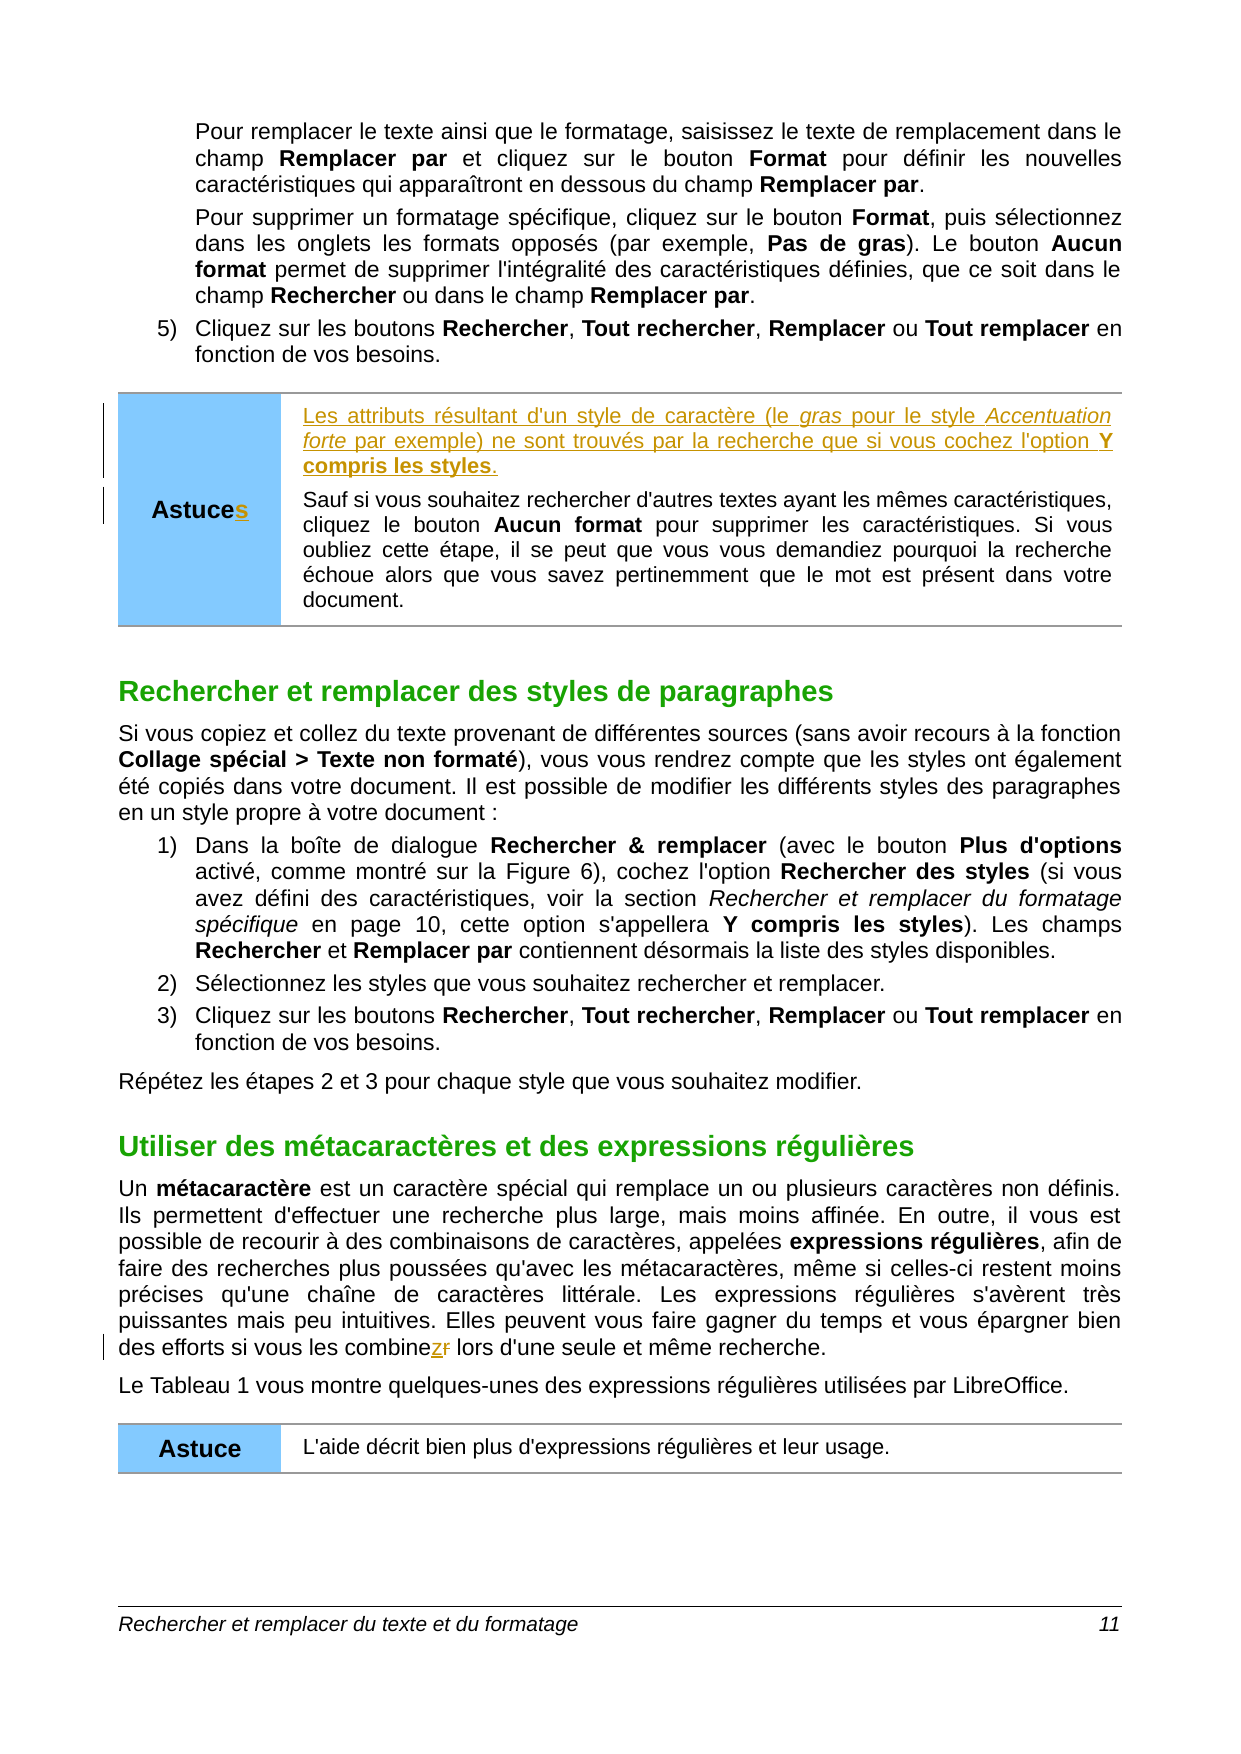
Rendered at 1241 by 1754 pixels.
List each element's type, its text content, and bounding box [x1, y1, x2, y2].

table_header Astuce [118, 1425, 281, 1472]
list Pour remplacer le texte ainsi que le formatage, saisissez le texte de remplacement dans le champ Remplacer par et cliquez sur le bouton Format pour définir les nouvelles caractéristiques qui apparaîtront en dessous du champ Remplacer par. [177, 118, 1122, 197]
list Cliquez sur les boutons Rechercher, Tout rechercher, Remplacer ou Tout remplacer en fonction de vos besoins. [177, 1002, 1122, 1055]
list Cliquez sur les boutons Rechercher, Tout rechercher, Remplacer ou Tout remplacer en fonction de vos besoins. [177, 315, 1122, 368]
subtitle Utiliser des métacaractères et des expressions régulières [118, 1129, 1122, 1163]
text Un métacaractère est un caractère spécial qui remplace un ou plusieurs caractères non définis. Ils permettent d'effectuer une recherche plus large, mais moins affinée. En outre, il vous est possible de recourir à des combinaisons de caractères, appelées expressions régulières, afin de faire des recherches plus poussées qu'avec les métacaractères, même si celles-ci restent moins précises qu'une chaîne de caractères littérale. Les expressions régulières s'avèrent très puissantes mais peu intuitives. Elles peuvent vous faire gagner du temps et vous épargner bien des efforts si vous les combinez lors d'une seule et même recherche. [118, 1175, 1122, 1360]
text Répétez les étapes 2 et 3 pour chaque style que vous souhaitez modifier. [118, 1068, 1122, 1094]
list Sélectionnez les styles que vous souhaitez rechercher et remplacer. [177, 970, 1122, 996]
list Pour supprimer un formatage spécifique, cliquez sur le bouton Format, puis sélectionnez dans les onglets les formats opposés (par exemple, Pas de gras). Le bouton Aucun format permet de supprimer l'intégralité des caractéristiques définies, que ce soit dans le champ Rechercher ou dans le champ Remplacer par. [177, 203, 1122, 309]
subtitle Rechercher et remplacer des styles de paragraphes [118, 674, 1122, 707]
table_header Les attributs résultant d'un style de caractère (le gras pour le style Accentuation forte par exemple) ne sont trouvés par la recherche que si vous cochez l'option Y compris les styles. Sauf si vous souhaitez rechercher d'autres textes ayant les mêmes caractéristiques, cliquez le bouton Aucun format pour supprimer les caractéristiques. Si vous oubliez cette étape, il se peut que vous vous demandiez pourquoi la recherche échoue alors que vous savez pertinemment que le mot est présent dans votre document. [281, 394, 1122, 625]
text Le Tableau 1 vous montre quelques-unes des expressions régulières utilisées par LibreOffice. [118, 1372, 1122, 1399]
table_header Astuces [118, 394, 281, 625]
list Dans la boîte de dialogue Rechercher & remplacer (avec le bouton Plus d'options activé, comme montré sur la Figure 6), cochez l'option Rechercher des styles (si vous avez défini des caractéristiques, voir la section Rechercher et remplacer du formatage spécifique en page 10, cette option s'appellera Y compris les styles). Les champs Rechercher et Remplacer par contiennent désormais la liste des styles disponibles. [177, 832, 1122, 963]
table_header L'aide décrit bien plus d'expressions régulières et leur usage. [281, 1425, 1122, 1472]
list Si vous copiez et collez du texte provenant de différentes sources (sans avoir recours à la fonction Collage spécial > Texte non formaté), vous vous rendrez compte que les styles ont également été copiés dans votre document. Il est possible de modifier les différents styles des paragraphes en un style propre à votre document : [118, 720, 1122, 825]
